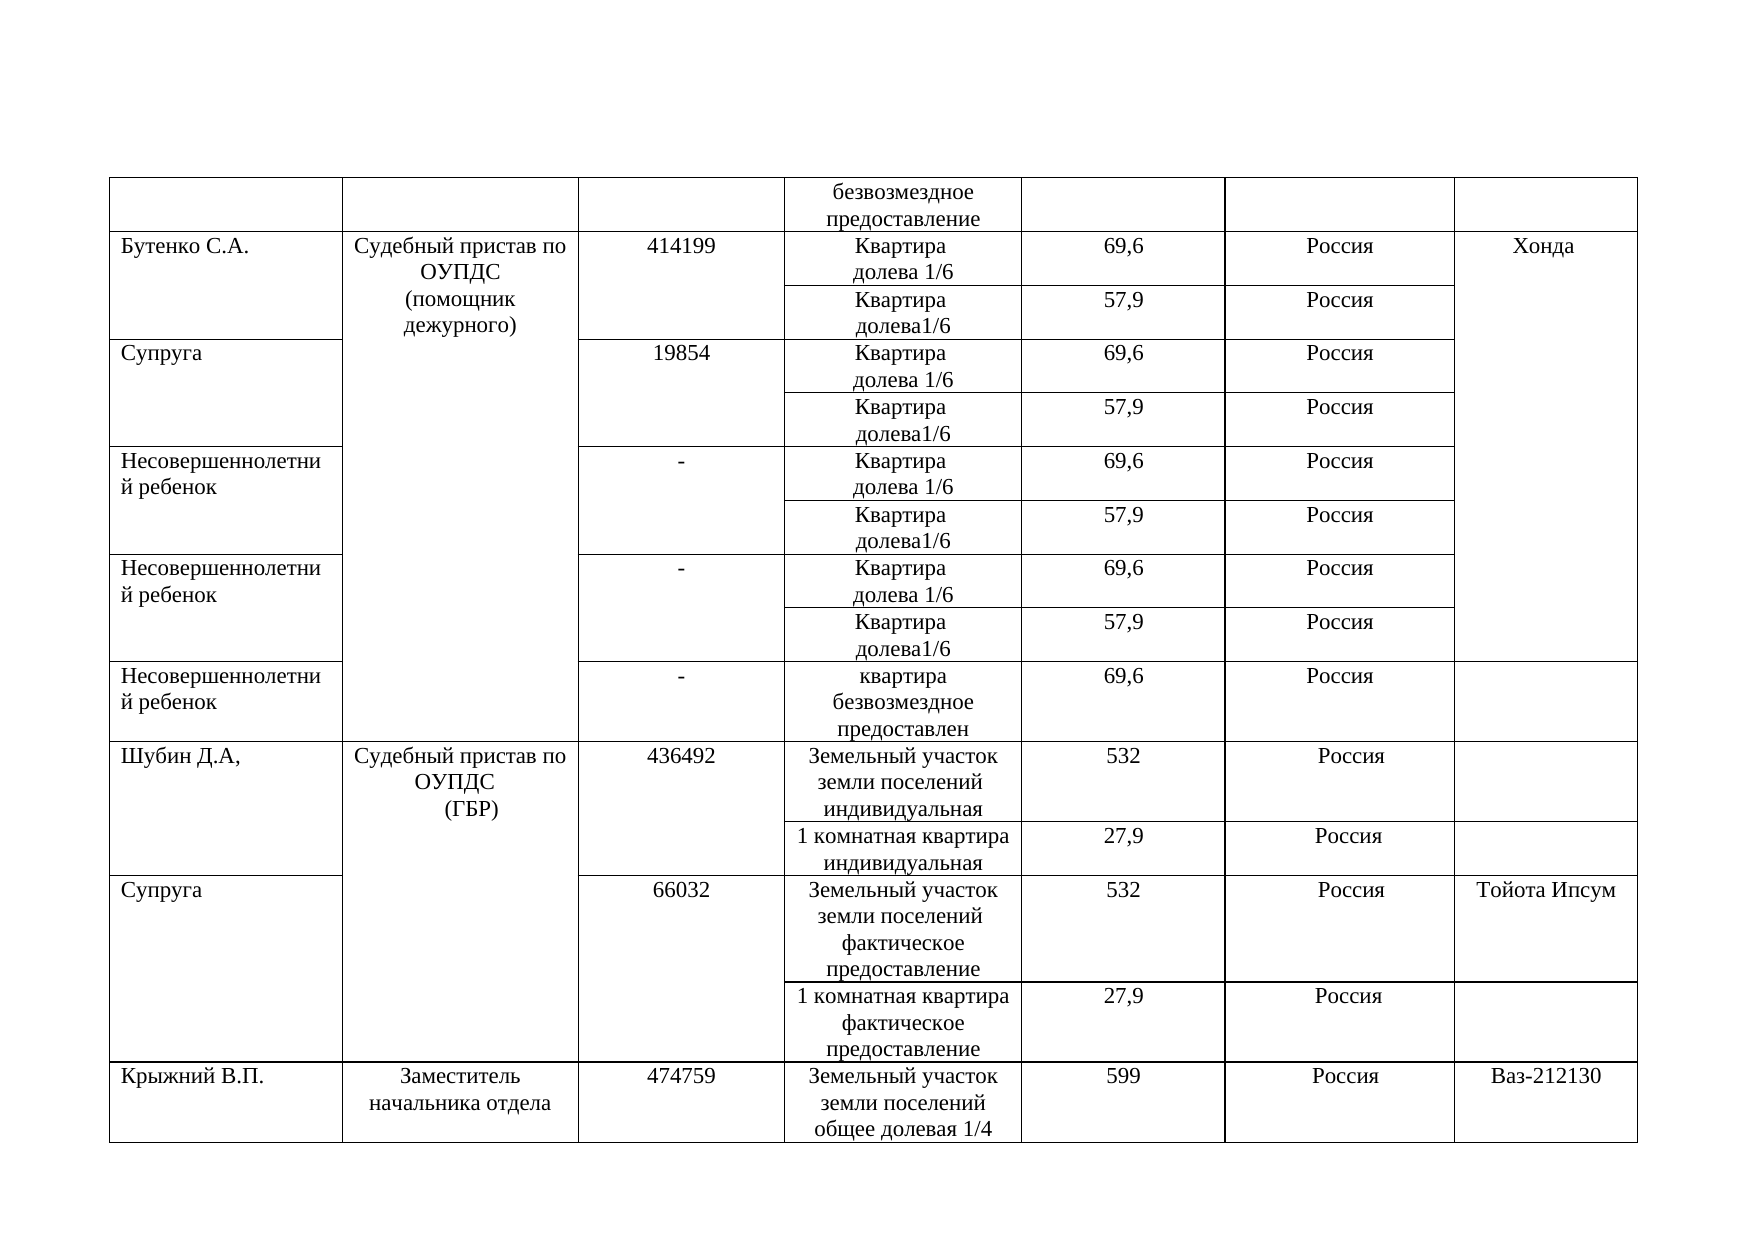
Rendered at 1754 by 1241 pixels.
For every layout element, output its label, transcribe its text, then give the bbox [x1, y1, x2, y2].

table_cell Россия [1226, 983, 1454, 1061]
table_cell 66032 [579, 876, 784, 1061]
table_cell Россия [1226, 286, 1454, 338]
table_cell 69,6 [1022, 340, 1224, 392]
table_cell Квартира долева 1/6 [785, 447, 1021, 500]
table_cell Несовершеннолетний ребенок [110, 662, 342, 741]
table_cell 19854 [579, 340, 784, 446]
table_cell 57,9 [1022, 393, 1224, 446]
table_cell Тойота Ипсум [1455, 876, 1637, 981]
table_cell 27,9 [1022, 983, 1224, 1061]
table_cell [1455, 822, 1637, 875]
table_cell 69,6 [1022, 232, 1224, 285]
table_cell Шубин Д.А, [110, 742, 342, 875]
table_cell Квартира долева 1/6 [785, 555, 1021, 607]
table_cell [1022, 178, 1224, 231]
table_cell 599 [1022, 1063, 1224, 1142]
table_cell Квартира долева 1/6 [785, 340, 1021, 392]
table_cell Россия [1226, 501, 1454, 553]
table_cell 57,9 [1022, 501, 1224, 553]
table_cell Россия [1226, 742, 1454, 821]
table_cell 1 комнатная квартира фактическое предоставление [785, 983, 1021, 1061]
table_cell Хонда [1455, 232, 1637, 661]
table_cell безвозмездное предоставление [785, 178, 1021, 231]
table_cell [343, 178, 578, 231]
table_cell Россия [1226, 1063, 1454, 1142]
table_cell Россия [1226, 232, 1454, 285]
table_cell 57,9 [1022, 608, 1224, 661]
table_cell 532 [1022, 742, 1224, 821]
table_cell - [579, 555, 784, 661]
table_cell Квартира долева1/6 [785, 393, 1021, 446]
table_cell 69,6 [1022, 447, 1224, 500]
table_cell 414199 [579, 232, 784, 338]
table_cell Судебный пристав по ОУПДС (ГБР) [343, 742, 578, 1061]
table_cell - [579, 178, 784, 231]
table_cell Россия [1226, 822, 1454, 875]
table_cell 57,9 [1022, 286, 1224, 338]
table_cell [1455, 178, 1637, 231]
table_cell 69,6 [1022, 662, 1224, 741]
table_cell Бутенко С.А. [110, 232, 342, 338]
table_cell 532 [1022, 876, 1224, 981]
table_cell Несовершеннолетний ребенок [110, 447, 342, 553]
table_cell Заместитель начальника отдела [343, 1063, 578, 1142]
table_cell - [579, 447, 784, 553]
table_cell Судебный пристав по ОУПДС (помощник дежурного) [343, 232, 578, 741]
table_cell Несовершеннолетний ребенок [110, 555, 342, 661]
table_cell Земельный участок земли поселений общее долевая 1/4 [785, 1063, 1021, 1142]
table_cell Супруга [110, 876, 342, 1061]
table_cell - [579, 662, 784, 741]
table_cell Ваз-212130 [1455, 1063, 1637, 1142]
table_cell Россия [1226, 555, 1454, 607]
table_cell Супруга [110, 340, 342, 446]
table_cell Земельный участок земли поселений фактическое предоставление [785, 876, 1021, 981]
table_cell 436492 [579, 742, 784, 875]
table_cell 27,9 [1022, 822, 1224, 875]
table_cell Россия [1226, 608, 1454, 661]
table_cell [110, 178, 342, 231]
table_cell Россия [1226, 876, 1454, 981]
table_cell Квартира долева 1/6 [785, 232, 1021, 285]
table_cell Квартира долева1/6 [785, 608, 1021, 661]
table_cell [1455, 983, 1637, 1061]
table_cell [1455, 662, 1637, 741]
table_cell [1455, 742, 1637, 821]
table_cell 69,6 [1022, 555, 1224, 607]
table_cell [1226, 178, 1454, 231]
table_cell Россия [1226, 393, 1454, 446]
table_cell Россия [1226, 447, 1454, 500]
table_cell Крыжний В.П. [110, 1063, 342, 1142]
table_cell 1 комнатная квартира индивидуальная [785, 822, 1021, 875]
table_cell Россия [1226, 340, 1454, 392]
table_cell Земельный участок земли поселений индивидуальная [785, 742, 1021, 821]
table_cell квартира безвозмездное предоставлен [785, 662, 1021, 741]
table_cell 474759 [579, 1063, 784, 1142]
table_cell Квартира долева1/6 [785, 286, 1021, 338]
table_cell Россия [1226, 662, 1454, 741]
table_cell Квартира долева1/6 [785, 501, 1021, 553]
